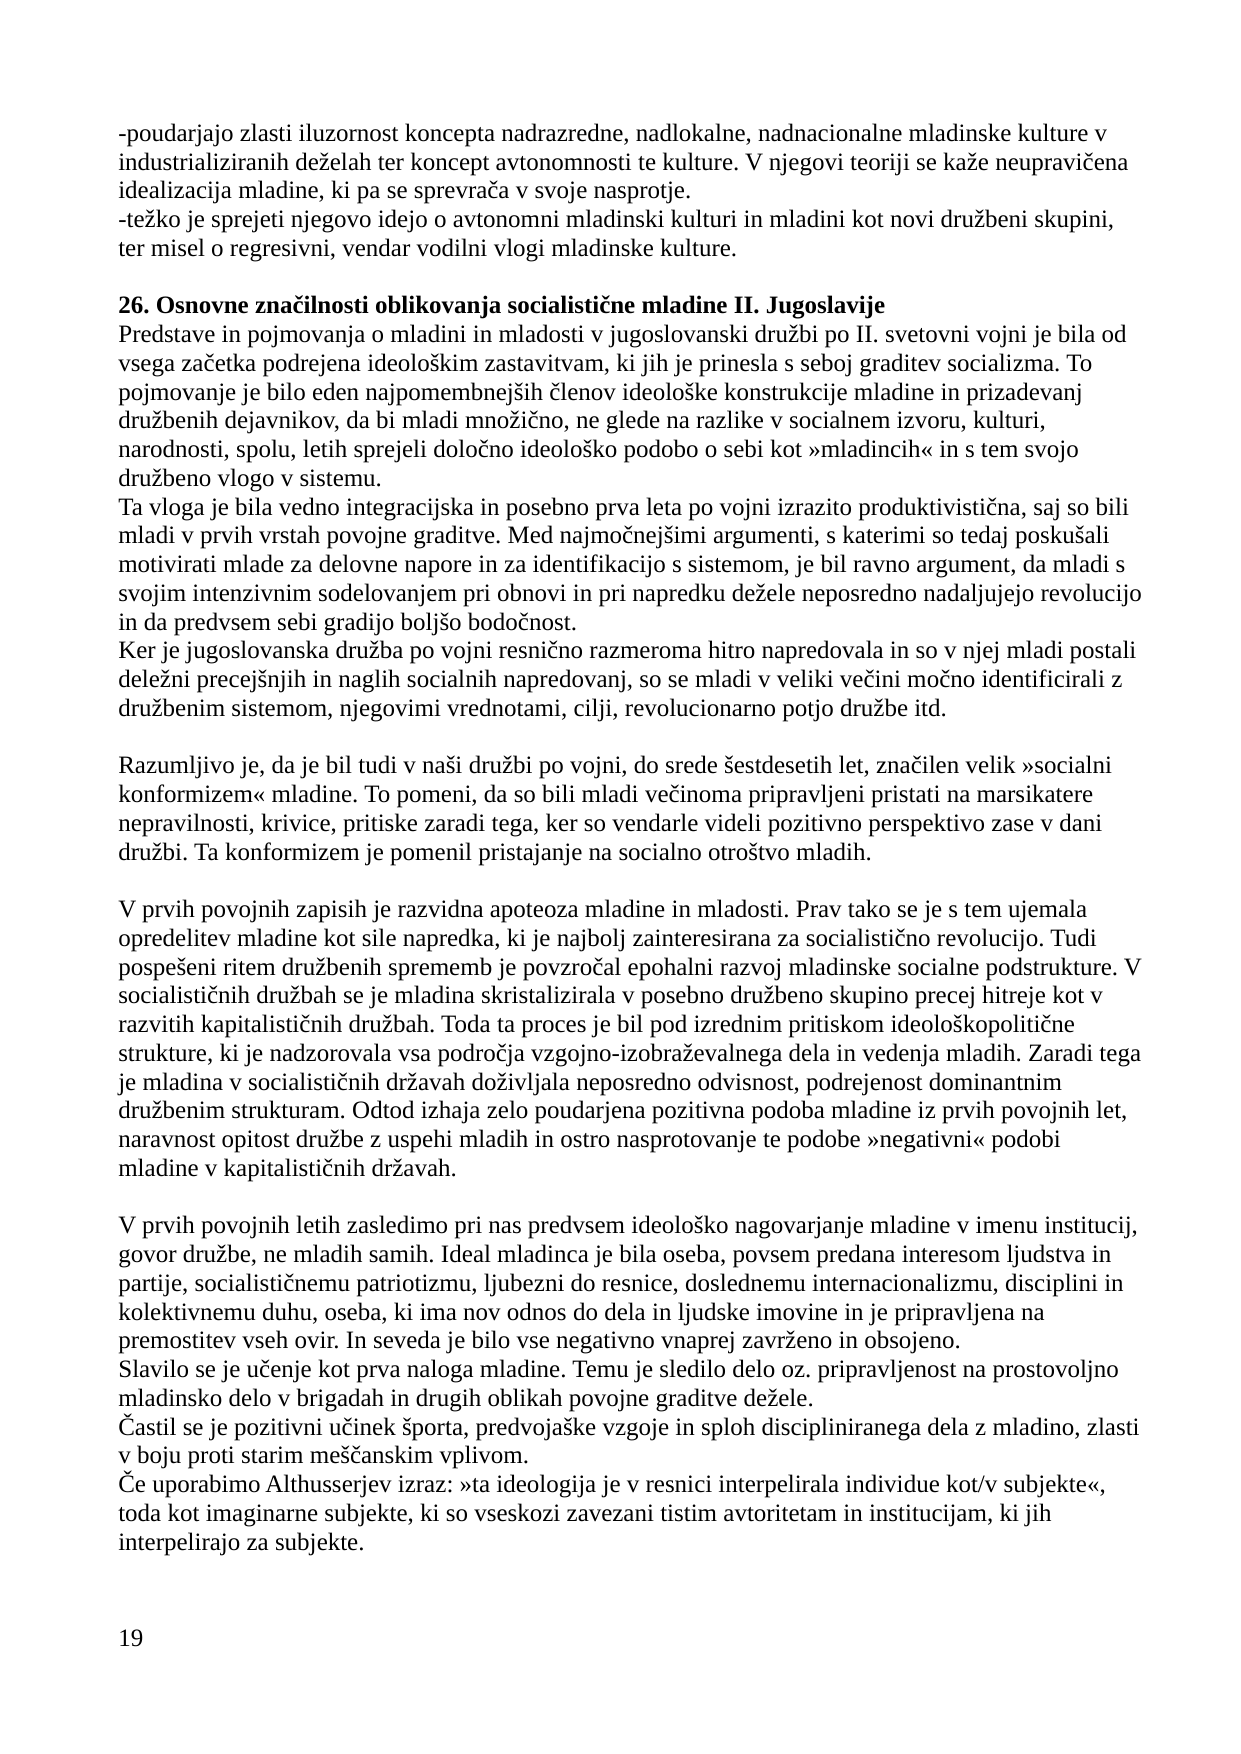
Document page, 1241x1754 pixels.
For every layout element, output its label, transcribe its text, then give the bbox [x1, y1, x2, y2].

text V prvih povojnih zapisih je razvidna apoteoza mladine in mladosti. Prav tako se je s tem ujemala opredelitev mladine kot sile napredka, ki je najbolj zainteresirana za socialistično revolucijo. Tudi pospešeni ritem družbenih sprememb je povzročal epohalni razvoj mladinske socialne podstrukture. V socialističnih družbah se je mladina skristalizirala v posebno družbeno skupino precej hitreje kot v razvitih kapitalističnih družbah. Toda ta proces je bil pod izrednim pritiskom ideološkopolitične strukture, ki je nadzorovala vsa področja vzgojno-izobraževalnega dela in vedenja mladih. Zaradi tega je mladina v socialističnih državah doživljala neposredno odvisnost, podrejenost dominantnim družbenim strukturam. Odtod izhaja zelo poudarjena pozitivna podoba mladine iz prvih povojnih let, naravnost opitost družbe z uspehi mladih in ostro nasprotovanje te podobe »negativni« podobi mladine v kapitalističnih državah. [118, 894, 1144, 1182]
text -težko je sprejeti njegovo idejo o avtonomni mladinski kulturi in mladini kot novi družbeni skupini, ter misel o regresivni, vendar vodilni vlogi mladinske kulture. [118, 204, 1144, 262]
text Če uporabimo Althusserjev izraz: »ta ideologija je v resnici interpelirala individue kot/v subjekte«, toda kot imaginarne subjekte, ki so vseskozi zavezani tistim avtoritetam in institucijam, ki jih interpelirajo za subjekte. [118, 1469, 1144, 1556]
text Slavilo se je učenje kot prva naloga mladine. Temu je sledilo delo oz. pripravljenost na prostovoljno mladinsko delo v brigadah in drugih oblikah povojne graditve dežele. [118, 1354, 1144, 1412]
text V prvih povojnih letih zasledimo pri nas predvsem ideološko nagovarjanje mladine v imenu institucij, govor družbe, ne mladih samih. Ideal mladinca je bila oseba, povsem predana interesom ljudstva in partije, socialističnemu patriotizmu, ljubezni do resnice, doslednemu internacionalizmu, disciplini in kolektivnemu duhu, oseba, ki ima nov odnos do dela in ljudske imovine in je pripravljena na premostitev vseh ovir. In seveda je bilo vse negativno vnaprej zavrženo in obsojeno. [118, 1211, 1144, 1354]
text 26. Osnovne značilnosti oblikovanja socialistične mladine II. Jugoslavije [118, 291, 1144, 319]
text Razumljivo je, da je bil tudi v naši družbi po vojni, do srede šestdesetih let, značilen velik »socialni konformizem« mladine. To pomeni, da so bili mladi večinoma pripravljeni pristati na marsikatere nepravilnosti, krivice, pritiske zaradi tega, ker so vendarle videli pozitivno perspektivo zase v dani družbi. Ta konformizem je pomenil pristajanje na socialno otroštvo mladih. [118, 751, 1144, 866]
text Ta vloga je bila vedno integracijska in posebno prva leta po vojni izrazito produktivistična, saj so bili mladi v prvih vrstah povojne graditve. Med najmočnejšimi argumenti, s katerimi so tedaj poskušali motivirati mlade za delovne napore in za identifikacijo s sistemom, je bil ravno argument, da mladi s svojim intenzivnim sodelovanjem pri obnovi in pri napredku dežele neposredno nadaljujejo revolucijo in da predvsem sebi gradijo boljšo bodočnost. [118, 492, 1144, 636]
text Ker je jugoslovanska družba po vojni resnično razmeroma hitro napredovala in so v njej mladi postali deležni precejšnjih in naglih socialnih napredovanj, so se mladi v veliki večini močno identificirali z družbenim sistemom, njegovimi vrednotami, cilji, revolucionarno potjo družbe itd. [118, 636, 1144, 722]
text -poudarjajo zlasti iluzornost koncepta nadrazredne, nadlokalne, nadnacionalne mladinske kulture v industrializiranih deželah ter koncept avtonomnosti te kulture. V njegovi teoriji se kaže neupravičena idealizacija mladine, ki pa se sprevrača v svoje nasprotje. [118, 118, 1144, 204]
text Predstave in pojmovanja o mladini in mladosti v jugoslovanski družbi po II. svetovni vojni je bila od vsega začetka podrejena ideološkim zastavitvam, ki jih je prinesla s seboj graditev socializma. To pojmovanje je bilo eden najpomembnejših členov ideološke konstrukcije mladine in prizadevanj družbenih dejavnikov, da bi mladi množično, ne glede na razlike v socialnem izvoru, kulturi, narodnosti, spolu, letih sprejeli določno ideološko podobo o sebi kot »mladincih« in s tem svojo družbeno vlogo v sistemu. [118, 319, 1144, 492]
text Častil se je pozitivni učinek športa, predvojaške vzgoje in sploh discipliniranega dela z mladino, zlasti v boju proti starim meščanskim vplivom. [118, 1412, 1144, 1469]
